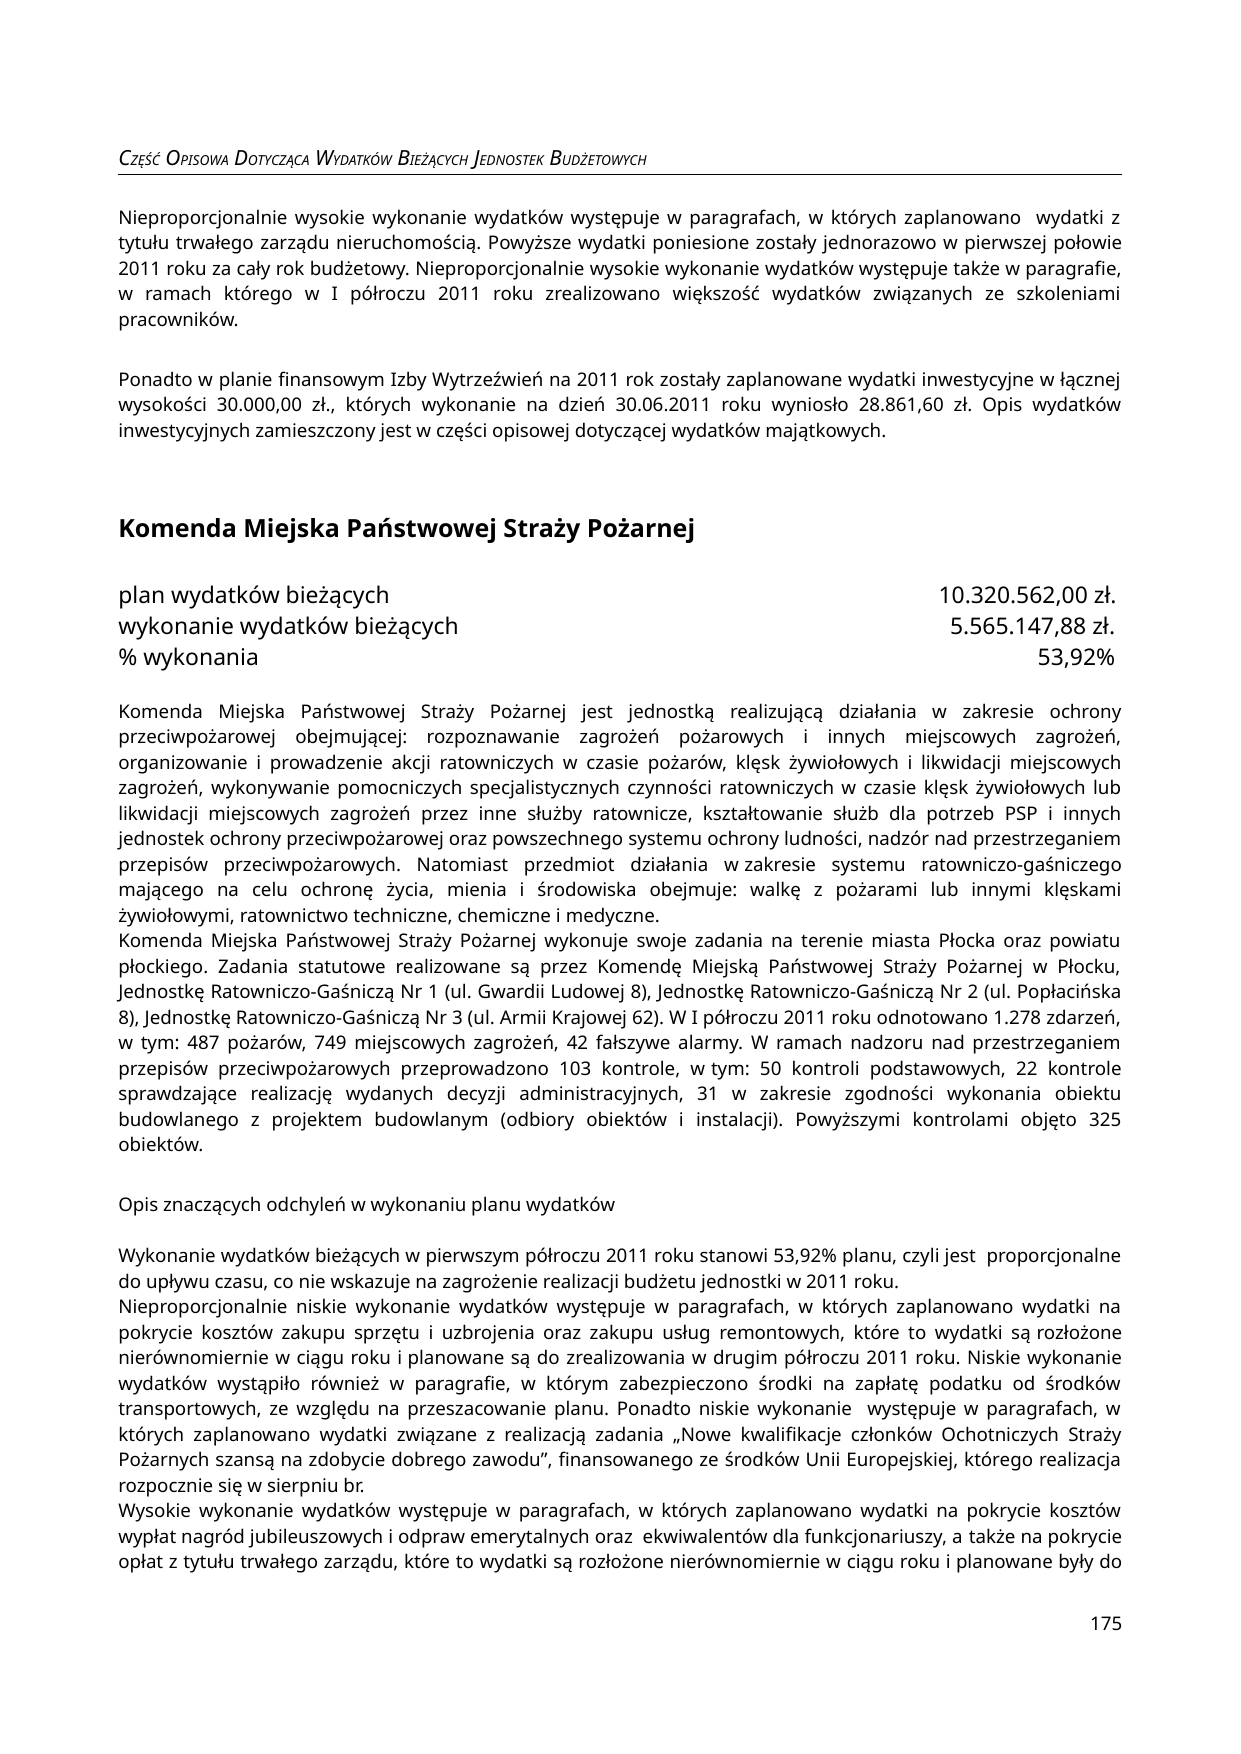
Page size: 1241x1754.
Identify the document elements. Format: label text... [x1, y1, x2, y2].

text plan wydatków bieżących 10.320.562,00 zł. [118, 579, 1119, 610]
text wykonanie wydatków bieżących 5.565.147,88 zł. [118, 610, 1122, 641]
text Ponadto w planie finansowym Izby Wytrzeźwień na 2011 rok zostały zaplanowane wydatki inwestycyjne w łącznej wysokości 30.000,00 zł., których wykonanie na dzień 30.06.2011 roku wyniosło 28.861,60 zł. Opis wydatków inwestycyjnych zamieszczony jest w części opisowej dotyczącej wydatków majątkowych. [118, 366, 1122, 442]
text Komenda Miejska Państwowej Straży Pożarnej [118, 511, 1122, 544]
text % wykonania 53,92% [118, 641, 1122, 672]
text Wysokie wykonanie wydatków występuje w paragrafach, w których zaplanowano wydatki na pokrycie kosztów wypłat nagród jubileuszowych i odpraw emerytalnych oraz ekwiwalentów dla funkcjonariuszy, a także na pokrycie opłat z tytułu trwałego zarządu, które to wydatki są rozłożone nierównomiernie w ciągu roku i planowane były do [118, 1498, 1122, 1574]
text Nieproporcjonalnie niskie wykonanie wydatków występuje w paragrafach, w których zaplanowano wydatki na pokrycie kosztów zakupu sprzętu i uzbrojenia oraz zakupu usług remontowych, które to wydatki są rozłożone nierównomiernie w ciągu roku i planowane są do zrealizowania w drugim półroczu 2011 roku. Niskie wykonanie wydatków wystąpiło również w paragrafie, w którym zabezpieczono środki na zapłatę podatku od środków transportowych, ze względu na przeszacowanie planu. Ponadto niskie wykonanie występuje w paragrafach, w których zaplanowano wydatki związane z realizacją zadania „Nowe kwalifikacje członków Ochotniczych Straży Pożarnych szansą na zdobycie dobrego zawodu”, finansowanego ze środków Unii Europejskiej, którego realizacja rozpocznie się w sierpniu br. [118, 1293, 1122, 1498]
text Komenda Miejska Państwowej Straży Pożarnej jest jednostką realizującą działania w zakresie ochrony przeciwpożarowej obejmującej: rozpoznawanie zagrożeń pożarowych i innych miejscowych zagrożeń, organizowanie i prowadzenie akcji ratowniczych w czasie pożarów, klęsk żywiołowych i likwidacji miejscowych zagrożeń, wykonywanie pomocniczych specjalistycznych czynności ratowniczych w czasie klęsk żywiołowych lub likwidacji miejscowych zagrożeń przez inne służby ratownicze, kształtowanie służb dla potrzeb PSP i innych jednostek ochrony przeciwpożarowej oraz powszechnego systemu ochrony ludności, nadzór nad przestrzeganiem przepisów przeciwpożarowych. Natomiast przedmiot działania w zakresie systemu ratowniczo-gaśniczego mającego na celu ochronę życia, mienia i środowiska obejmuje: walkę z pożarami lub innymi klęskami żywiołowymi, ratownictwo techniczne, chemiczne i medyczne. [118, 698, 1122, 928]
text Opis znaczących odchyleń w wykonaniu planu wydatków [118, 1191, 1122, 1217]
text Wykonanie wydatków bieżących w pierwszym półroczu 2011 roku stanowi 53,92% planu, czyli jest proporcjonalne do upływu czasu, co nie wskazuje na zagrożenie realizacji budżetu jednostki w 2011 roku. [118, 1242, 1122, 1293]
text Nieproporcjonalnie wysokie wykonanie wydatków występuje w paragrafach, w których zaplanowano wydatki z tytułu trwałego zarządu nieruchomością. Powyższe wydatki poniesione zostały jednorazowo w pierwszej połowie 2011 roku za cały rok budżetowy. Nieproporcjonalnie wysokie wykonanie wydatków występuje także w paragrafie, w ramach którego w I półroczu 2011 roku zrealizowano większość wydatków związanych ze szkoleniami pracowników. [118, 204, 1122, 332]
text Komenda Miejska Państwowej Straży Pożarnej wykonuje swoje zadania na terenie miasta Płocka oraz powiatu płockiego. Zadania statutowe realizowane są przez Komendę Miejską Państwowej Straży Pożarnej w Płocku, Jednostkę Ratowniczo-Gaśniczą Nr 1 (ul. Gwardii Ludowej 8), Jednostkę Ratowniczo-Gaśniczą Nr 2 (ul. Popłacińska 8), Jednostkę Ratowniczo-Gaśniczą Nr 3 (ul. Armii Krajowej 62). W I półroczu 2011 roku odnotowano 1.278 zdarzeń, w tym: 487 pożarów, 749 miejscowych zagrożeń, 42 fałszywe alarmy. W ramach nadzoru nad przestrzeganiem przepisów przeciwpożarowych przeprowadzono 103 kontrole, w tym: 50 kontroli podstawowych, 22 kontrole sprawdzające realizację wydanych decyzji administracyjnych, 31 w zakresie zgodności wykonania obiektu budowlanego z projektem budowlanym (odbiory obiektów i instalacji). Powyższymi kontrolami objęto 325 obiektów. [118, 928, 1122, 1157]
